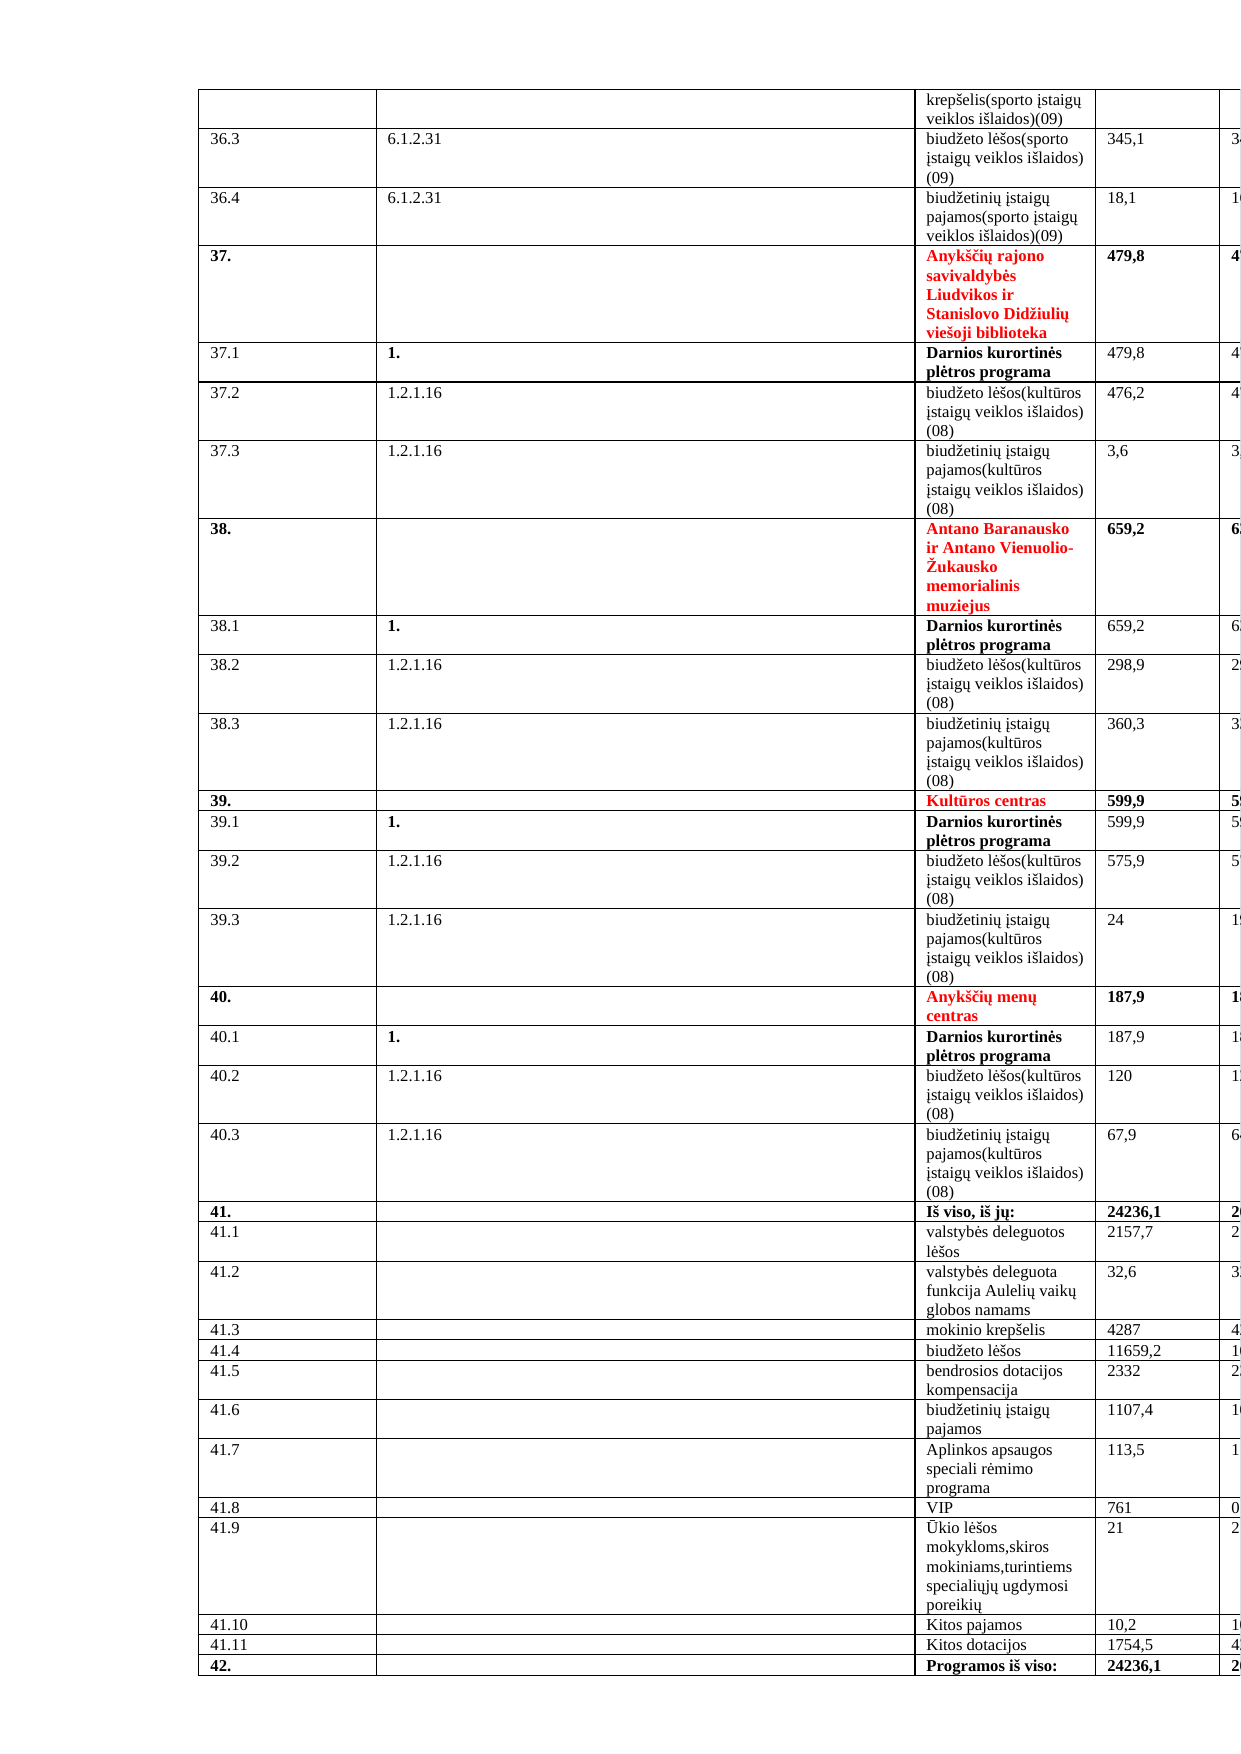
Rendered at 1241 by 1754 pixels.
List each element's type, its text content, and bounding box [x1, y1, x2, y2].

table_cell 41.7 [199, 1439, 376, 1497]
table_cell 1. [377, 616, 914, 654]
table_cell 1.2.1.16 [377, 1066, 914, 1123]
table_cell 479,8 [1096, 343, 1219, 381]
table_cell 42. [199, 1655, 376, 1674]
table_cell 1754,5 [1096, 1635, 1219, 1654]
table_cell 187,9 [1096, 987, 1219, 1025]
table_cell 37. [199, 246, 376, 342]
table_cell 659,2 [1096, 616, 1219, 654]
table_cell 41.4 [199, 1340, 376, 1359]
table_cell 20609,2 [1220, 1655, 1240, 1674]
table_cell Darnios kurortinės plėtros programa [916, 1026, 1095, 1065]
table_cell 37.3 [199, 441, 376, 518]
table_cell 187,9 [1096, 1026, 1219, 1065]
table_cell [377, 1615, 914, 1634]
table_cell [377, 1439, 914, 1497]
table_cell 41.3 [199, 1320, 376, 1339]
table_cell [377, 1400, 914, 1438]
table_cell 19,8 [1220, 909, 1240, 986]
table_cell 40.3 [199, 1124, 376, 1201]
table_cell Darnios kurortinės plėtros programa [916, 343, 1095, 381]
table_cell [377, 1222, 914, 1261]
table_cell 32,6 [1220, 1262, 1240, 1319]
table_cell 39. [199, 791, 376, 810]
table_cell [377, 90, 914, 128]
table_cell 1.2.1.16 [377, 851, 914, 908]
table_cell 636 [1220, 616, 1240, 654]
table_cell 337,1 [1220, 714, 1240, 790]
table_cell biudžeto lėšos(kultūros įstaigų veiklos išlaidos)(08) [916, 655, 1095, 712]
table_cell 40.1 [199, 1026, 376, 1065]
table_cell 120 [1220, 1066, 1240, 1123]
table_cell Anykščių menų centras [916, 987, 1095, 1025]
table_cell 2332 [1096, 1361, 1219, 1399]
table_cell biudžetinių įstaigų pajamos(kultūros įstaigų veiklos išlaidos)(08) [916, 1124, 1095, 1201]
table_cell 21 [1096, 1518, 1219, 1614]
table_cell 41.8 [199, 1498, 376, 1517]
table_cell [377, 1202, 914, 1221]
table_cell Programos iš viso: [916, 1655, 1095, 1674]
table_cell Darnios kurortinės plėtros programa [916, 616, 1095, 654]
table_cell 41.9 [199, 1518, 376, 1614]
table_cell 3,6 [1220, 441, 1240, 518]
table_cell 41.2 [199, 1262, 376, 1319]
table_cell 479,8 [1220, 343, 1240, 381]
table_cell [377, 1361, 914, 1399]
table_cell biudžetinių įstaigų pajamos [916, 1400, 1095, 1438]
table_cell 636 [1220, 519, 1240, 614]
table_cell biudžetinių įstaigų pajamos(kultūros įstaigų veiklos išlaidos)(08) [916, 909, 1095, 986]
table_cell 184,6 [1220, 1026, 1240, 1065]
table_cell 40. [199, 987, 376, 1025]
table_cell 1.2.1.16 [377, 909, 914, 986]
table_cell 10,2 [1220, 1615, 1240, 1634]
table_cell [377, 791, 914, 810]
table_cell 20609,2 [1220, 1202, 1240, 1221]
table_cell biudžeto lėšos [916, 1340, 1095, 1359]
table_cell 38. [199, 519, 376, 614]
table_cell 39.3 [199, 909, 376, 986]
table_cell 41. [199, 1202, 376, 1221]
table_cell 36.4 [199, 188, 376, 245]
table_cell 39.2 [199, 851, 376, 908]
table_cell 761 [1096, 1498, 1219, 1517]
table_cell 39.1 [199, 811, 376, 850]
table_cell Darnios kurortinės plėtros programa [916, 811, 1095, 850]
table_cell 476,2 [1096, 383, 1219, 440]
table_cell 595,7 [1220, 811, 1240, 850]
table_cell Kultūros centras [916, 791, 1095, 810]
table_cell VIP [916, 1498, 1095, 1517]
table_cell 424,4 [1220, 1635, 1240, 1654]
table_cell 67,9 [1096, 1124, 1219, 1201]
table_cell 41.6 [199, 1400, 376, 1438]
table_cell 1.2.1.16 [377, 441, 914, 518]
table_cell 41.10 [199, 1615, 376, 1634]
table_cell 3,6 [1096, 441, 1219, 518]
table_cell 37.2 [199, 383, 376, 440]
table_cell 0 [1220, 1498, 1240, 1517]
table_cell 1. [377, 1026, 914, 1065]
table_cell Aplinkos apsaugos speciali rėmimo programa [916, 1439, 1095, 1497]
table_cell 16,9 [1220, 188, 1240, 245]
table_cell 360,3 [1096, 714, 1219, 790]
table_cell 659,2 [1096, 519, 1219, 614]
table_cell [1096, 90, 1219, 128]
table_cell 37.1 [199, 343, 376, 381]
table_cell biudžeto lėšos(kultūros įstaigų veiklos išlaidos)(08) [916, 851, 1095, 908]
table_cell 1040,5 [1220, 1400, 1240, 1438]
table_cell 40.2 [199, 1066, 376, 1123]
table_cell 32,6 [1096, 1262, 1219, 1319]
table_cell biudžeto lėšos(sporto įstaigų veiklos išlaidos)(09) [916, 129, 1095, 187]
table_cell 41.5 [199, 1361, 376, 1399]
table_cell 24236,1 [1096, 1202, 1219, 1221]
table_cell 113,5 [1096, 1439, 1219, 1497]
table_cell 18,4 [1220, 90, 1240, 128]
table_cell 41.1 [199, 1222, 376, 1261]
table_cell [377, 1635, 914, 1654]
table_cell 575,9 [1220, 851, 1240, 908]
table_cell biudžeto lėšos(kultūros įstaigų veiklos išlaidos)(08) [916, 383, 1095, 440]
table_cell 2332 [1220, 1361, 1240, 1399]
table_cell 476,2 [1220, 383, 1240, 440]
table_cell [377, 1320, 914, 1339]
table_cell 599,9 [1096, 811, 1219, 850]
table_cell 38.1 [199, 616, 376, 654]
table_cell biudžetinių įstaigų pajamos(sporto įstaigų veiklos išlaidos)(09) [916, 188, 1095, 245]
table_cell [377, 1262, 914, 1319]
table_cell 38.2 [199, 655, 376, 712]
table_cell 1.2.1.16 [377, 383, 914, 440]
table_cell [377, 1518, 914, 1614]
table_cell valstybės deleguotos lėšos [916, 1222, 1095, 1261]
table_cell 41.11 [199, 1635, 376, 1654]
table_cell 575,9 [1096, 851, 1219, 908]
table_cell Anykščių rajono savivaldybės Liudvikos ir Stanislovo Didžiulių viešoji biblioteka [916, 246, 1095, 342]
table_cell 345,1 [1220, 129, 1240, 187]
table_cell 6.1.2.31 [377, 129, 914, 187]
table_cell 345,1 [1096, 129, 1219, 187]
table_cell 38.3 [199, 714, 376, 790]
table_cell 595,7 [1220, 791, 1240, 810]
table_cell [199, 90, 376, 128]
table_cell 479,8 [1096, 246, 1219, 342]
table_cell [377, 1655, 914, 1674]
table_cell 599,9 [1096, 791, 1219, 810]
table_cell 64,6 [1220, 1124, 1240, 1201]
table_cell 2157,7 [1220, 1222, 1240, 1261]
table_cell 36.3 [199, 129, 376, 187]
table_cell 1. [377, 811, 914, 850]
table_cell 18,1 [1096, 188, 1219, 245]
table_cell [377, 246, 914, 342]
table_cell Kitos pajamos [916, 1615, 1095, 1634]
table_cell [377, 1340, 914, 1359]
table_cell [377, 519, 914, 614]
table_cell bendrosios dotacijos kompensacija [916, 1361, 1095, 1399]
table_cell 298,9 [1096, 655, 1219, 712]
table_cell 2157,7 [1096, 1222, 1219, 1261]
table_cell 11659,2 [1096, 1340, 1219, 1359]
table_cell 4287 [1096, 1320, 1219, 1339]
table_cell 21 [1220, 1518, 1240, 1614]
table_cell Antano Baranausko ir Antano Vienuolio-Žukausko memorialinis muziejus [916, 519, 1095, 614]
table_cell 184,6 [1220, 987, 1240, 1025]
table_cell 1. [377, 343, 914, 381]
table_cell 1.2.1.16 [377, 714, 914, 790]
table_cell biudžetinių įstaigų pajamos(kultūros įstaigų veiklos išlaidos)(08) [916, 714, 1095, 790]
table_cell 6.1.2.31 [377, 188, 914, 245]
table_cell [377, 1498, 914, 1517]
table_cell 24 [1096, 909, 1219, 986]
table_cell 1.2.1.16 [377, 655, 914, 712]
table_cell Iš viso, iš jų: [916, 1202, 1095, 1221]
table_cell 298,9 [1220, 655, 1240, 712]
table_cell 479,8 [1220, 246, 1240, 342]
table_cell 10190,3 [1220, 1340, 1240, 1359]
table_cell 113,5 [1220, 1439, 1240, 1497]
table_cell 1.2.1.16 [377, 1124, 914, 1201]
table_cell 1107,4 [1096, 1400, 1219, 1438]
table_cell 4287 [1220, 1320, 1240, 1339]
table_cell Kitos dotacijos [916, 1635, 1095, 1654]
table_cell 120 [1096, 1066, 1219, 1123]
table_cell krepšelis(sporto įstaigų veiklos išlaidos)(09) [916, 90, 1095, 128]
table_cell mokinio krepšelis [916, 1320, 1095, 1339]
table_cell biudžetinių įstaigų pajamos(kultūros įstaigų veiklos išlaidos)(08) [916, 441, 1095, 518]
table_cell 24236,1 [1096, 1655, 1219, 1674]
table_cell valstybės deleguota funkcija Aulelių vaikų globos namams [916, 1262, 1095, 1319]
table_cell 10,2 [1096, 1615, 1219, 1634]
table_cell biudžeto lėšos(kultūros įstaigų veiklos išlaidos)(08) [916, 1066, 1095, 1123]
table_cell [377, 987, 914, 1025]
table_cell Ūkio lėšos mokykloms,skiros mokiniams,turintiems specialiųjų ugdymosi poreikių [916, 1518, 1095, 1614]
